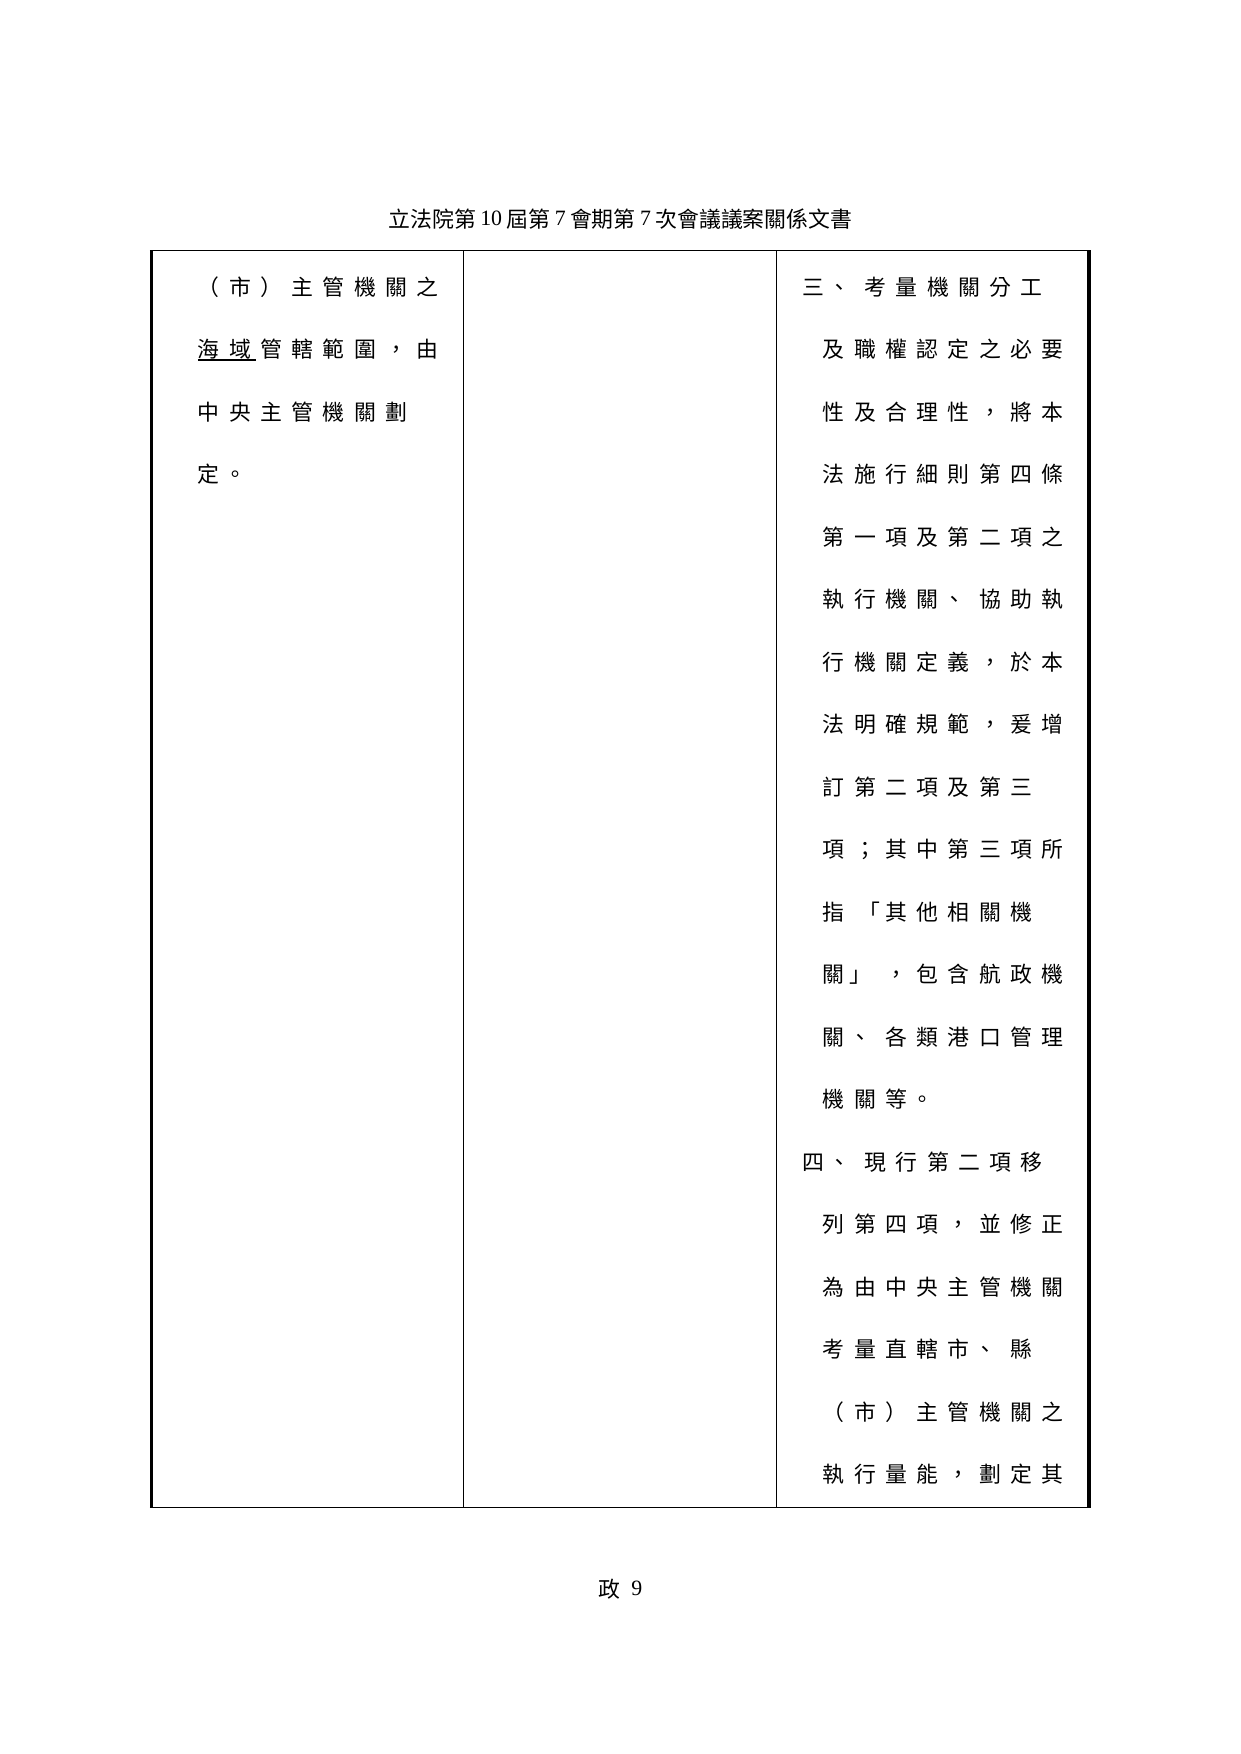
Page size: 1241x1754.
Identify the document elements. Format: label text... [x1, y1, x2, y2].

table_cell （市）主管機關之海域管轄範圍，由中央主管機關劃定。 [153, 251, 463, 1507]
table_cell 三、考量機關分工及職權認定之必要性及合理性，將本法施行細則第四條第一項及第二項之執行機關、協助執行機關定義，於本法明確規範，爰增訂第二項及第三項；其中第三項所指「其他相關機關」，包含航政機關、各類港口管理機關等。 四、現行第二項移列第四項，並修正為由中央主管機關考量直轄市、縣（市）主管機關之執行量能，劃定其 [777, 251, 1087, 1507]
table_cell [464, 251, 776, 1507]
